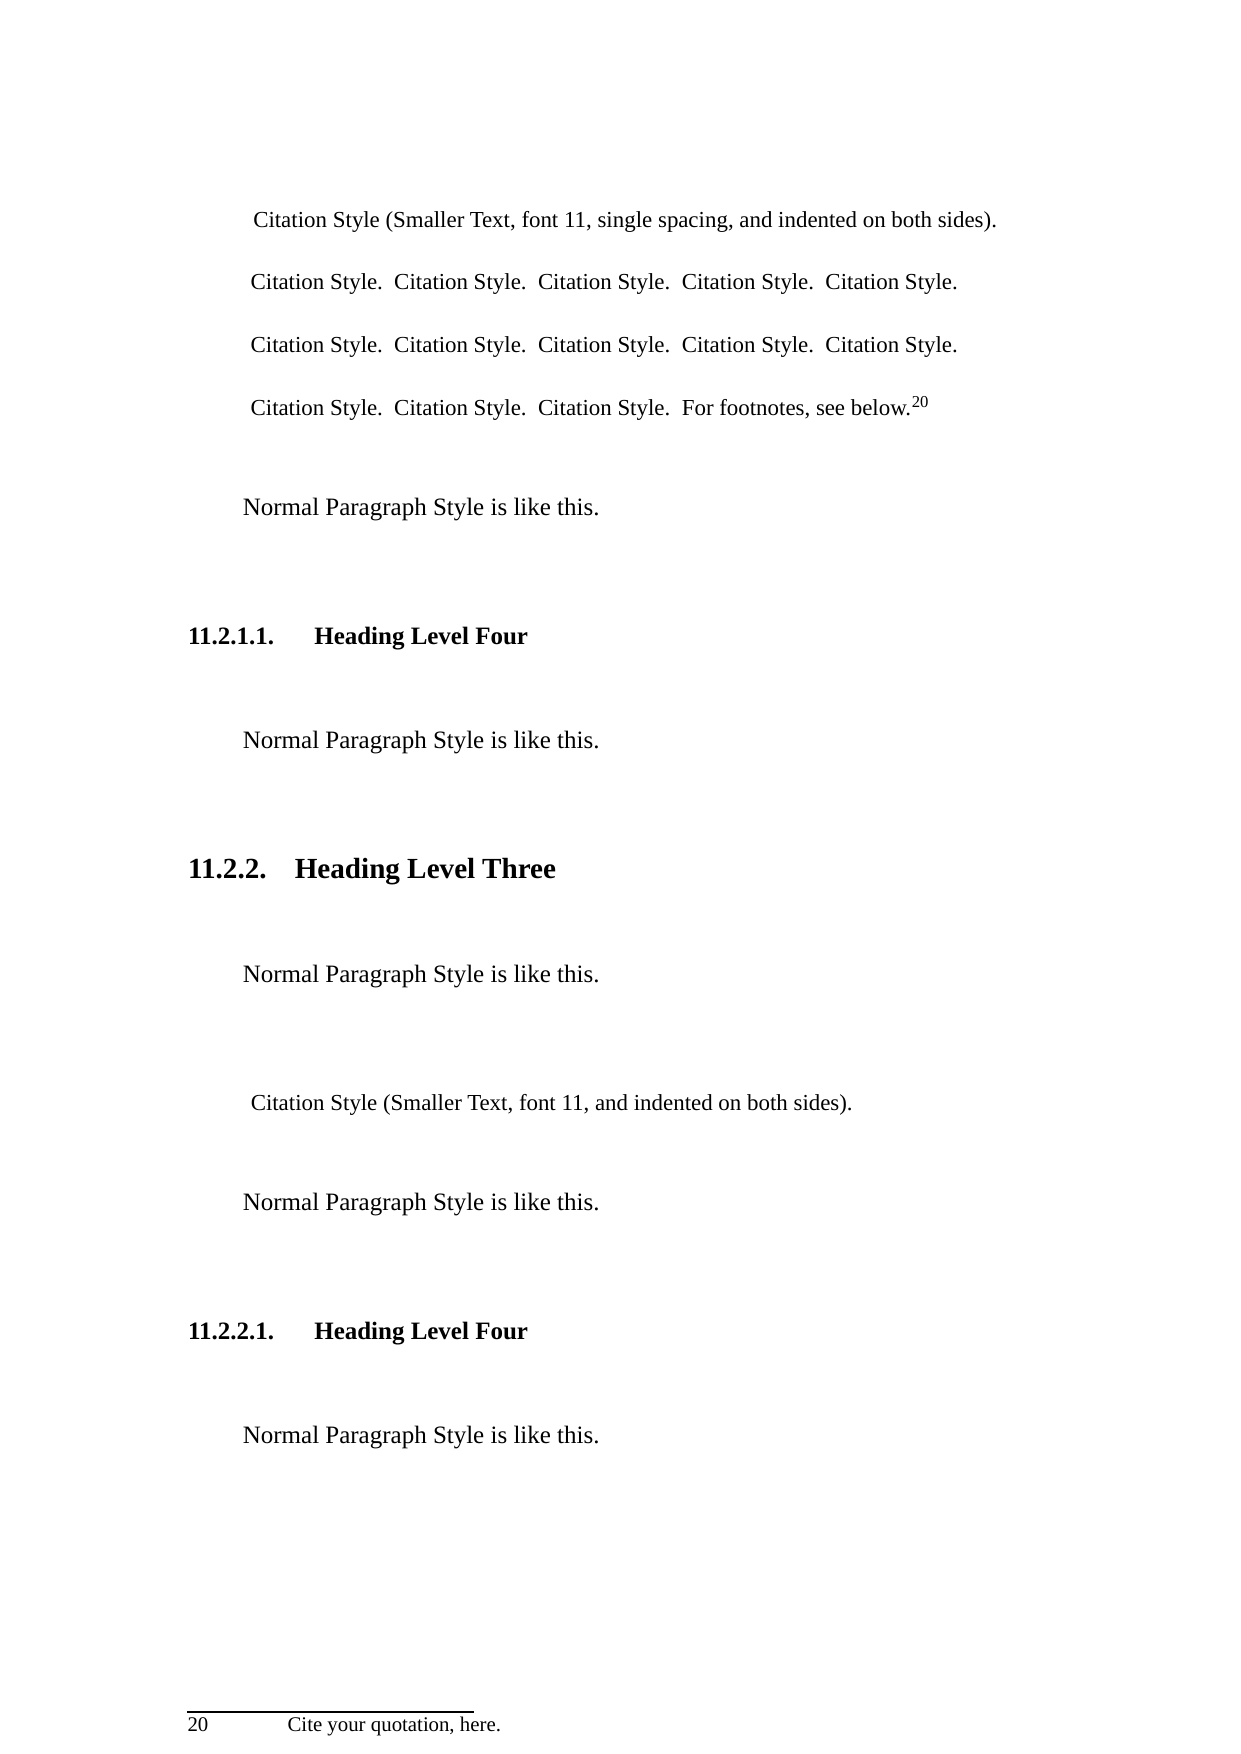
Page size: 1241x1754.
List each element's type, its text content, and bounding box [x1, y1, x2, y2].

subtitle Heading Level Four [188, 593, 1052, 656]
text Normal Paragraph Style is like this. [188, 1160, 1052, 1223]
text Normal Paragraph Style is like this. [188, 465, 1052, 527]
text Cite your quotation, here. [187, 1712, 1053, 1736]
text Normal Paragraph Style is like this. [188, 931, 1052, 994]
text Citation Style (Smaller Text, font 11, and indented on both sides). [247, 1060, 1002, 1123]
subtitle Heading Level Four [188, 1289, 1052, 1351]
text Citation Style (Smaller Text, font 11, single spacing, and indented on both sides). Citation Style. Citation Style. Citation Style. Citation Style. Citation Style. Citation Style. Citation Style. Citation Style. Citation Style. Citation Style. Citation Style. Citation Style. Citation Style. For footnotes, see below. [247, 177, 1002, 427]
text Normal Paragraph Style is like this. [188, 698, 1052, 760]
text Normal Paragraph Style is like this. [188, 1393, 1052, 1456]
subtitle Heading Level Three [188, 826, 1015, 889]
